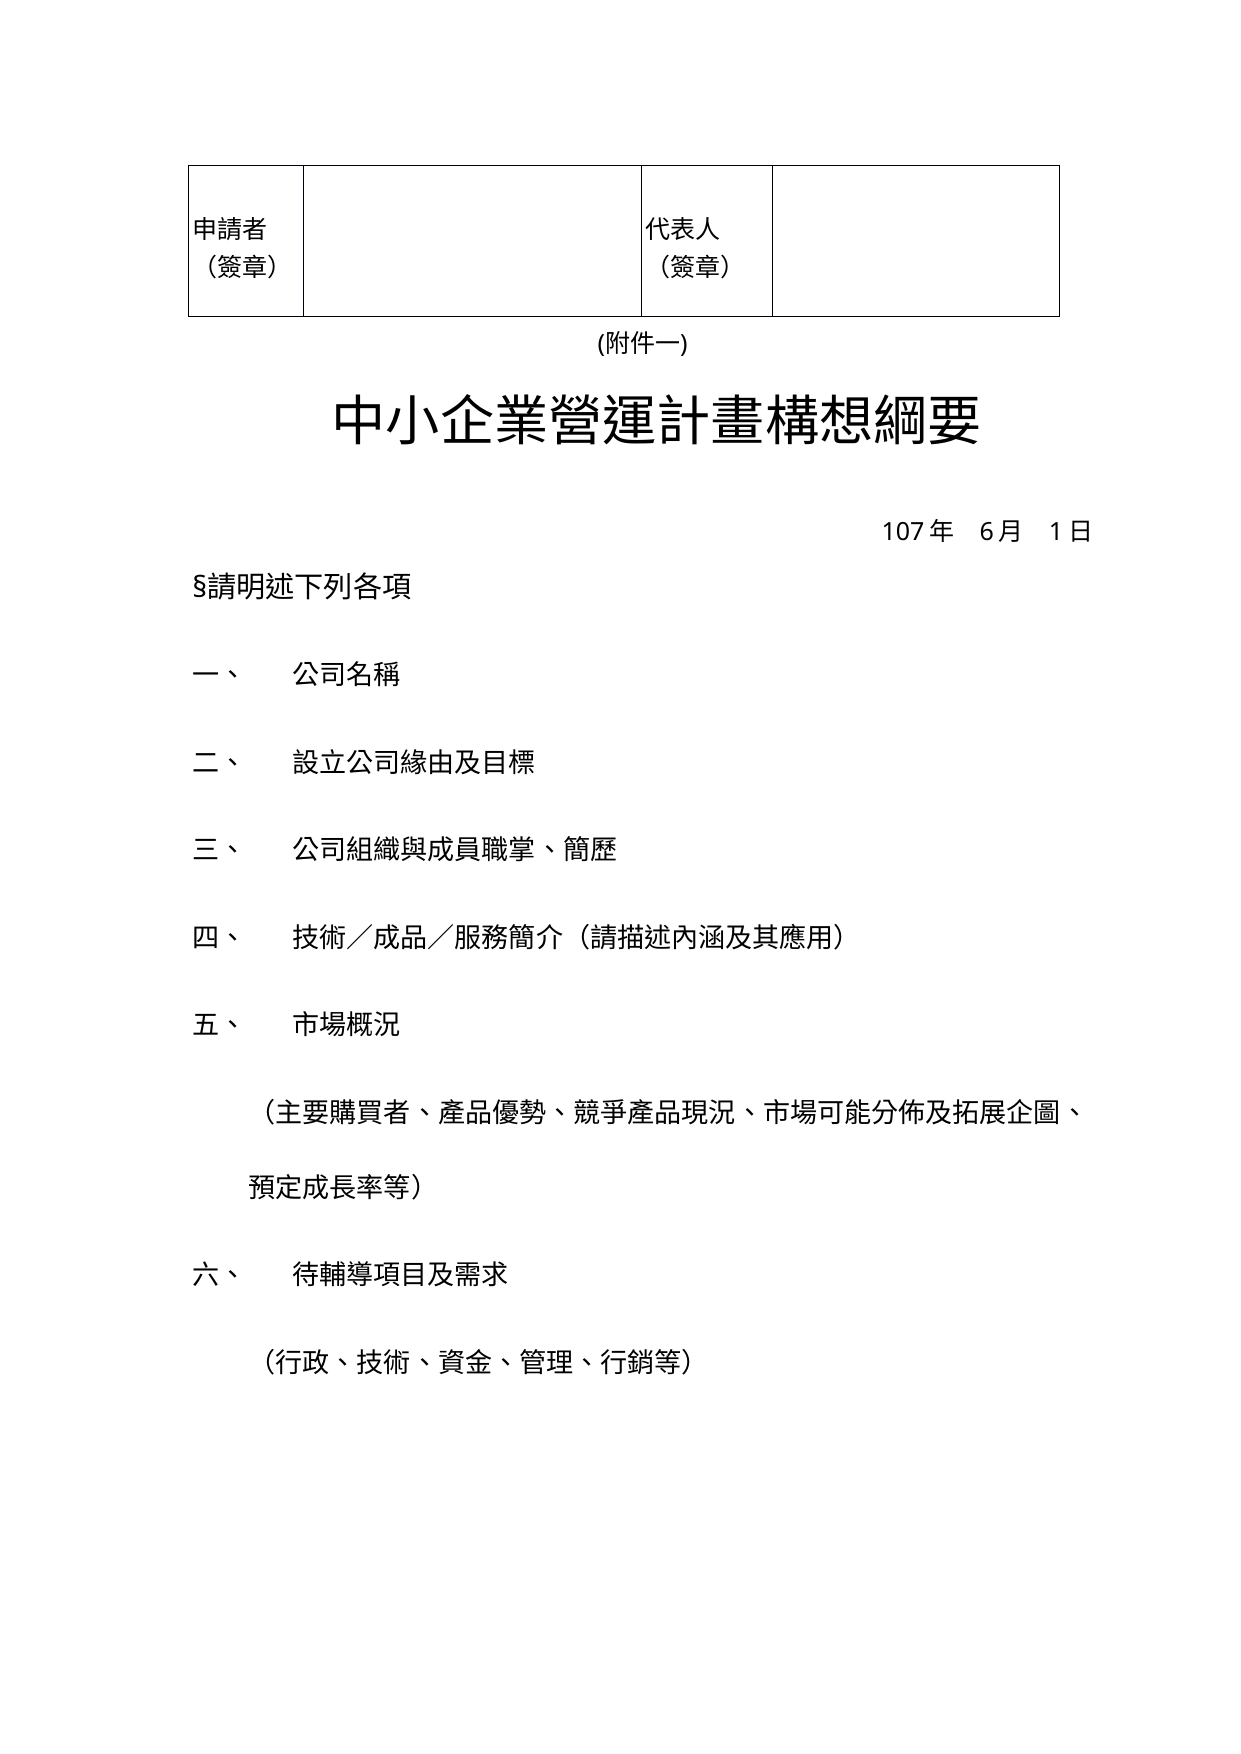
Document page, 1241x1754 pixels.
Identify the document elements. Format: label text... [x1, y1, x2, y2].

list 市場概況 [192, 979, 1093, 1054]
text (附件一) [192, 317, 1093, 354]
list 公司名稱 [192, 629, 1093, 704]
list 公司組織與成員職掌、簡歷 [192, 804, 1093, 879]
text 中小企業營運計畫構想綱要 [192, 354, 1093, 467]
list 待輔導項目及需求 [192, 1229, 1093, 1304]
text （行政、技術、資金、管理、行銷等） [248, 1317, 1093, 1392]
table_cell [773, 166, 1059, 316]
text 107年 6月 1日 [217, 504, 1093, 542]
list 設立公司緣由及目標 [192, 717, 1093, 792]
text （主要購買者、產品優勢、競爭產品現況、市場可能分佈及拓展企圖、預定成長率等） [248, 1067, 1093, 1217]
table_cell 申請者 （簽章） [189, 166, 303, 316]
text §請明述下列各項 [192, 542, 1093, 617]
table_cell [304, 166, 641, 316]
list 技術／成品／服務簡介（請描述內涵及其應用） [192, 892, 1093, 967]
table_cell 代表人 （簽章） [642, 166, 772, 316]
